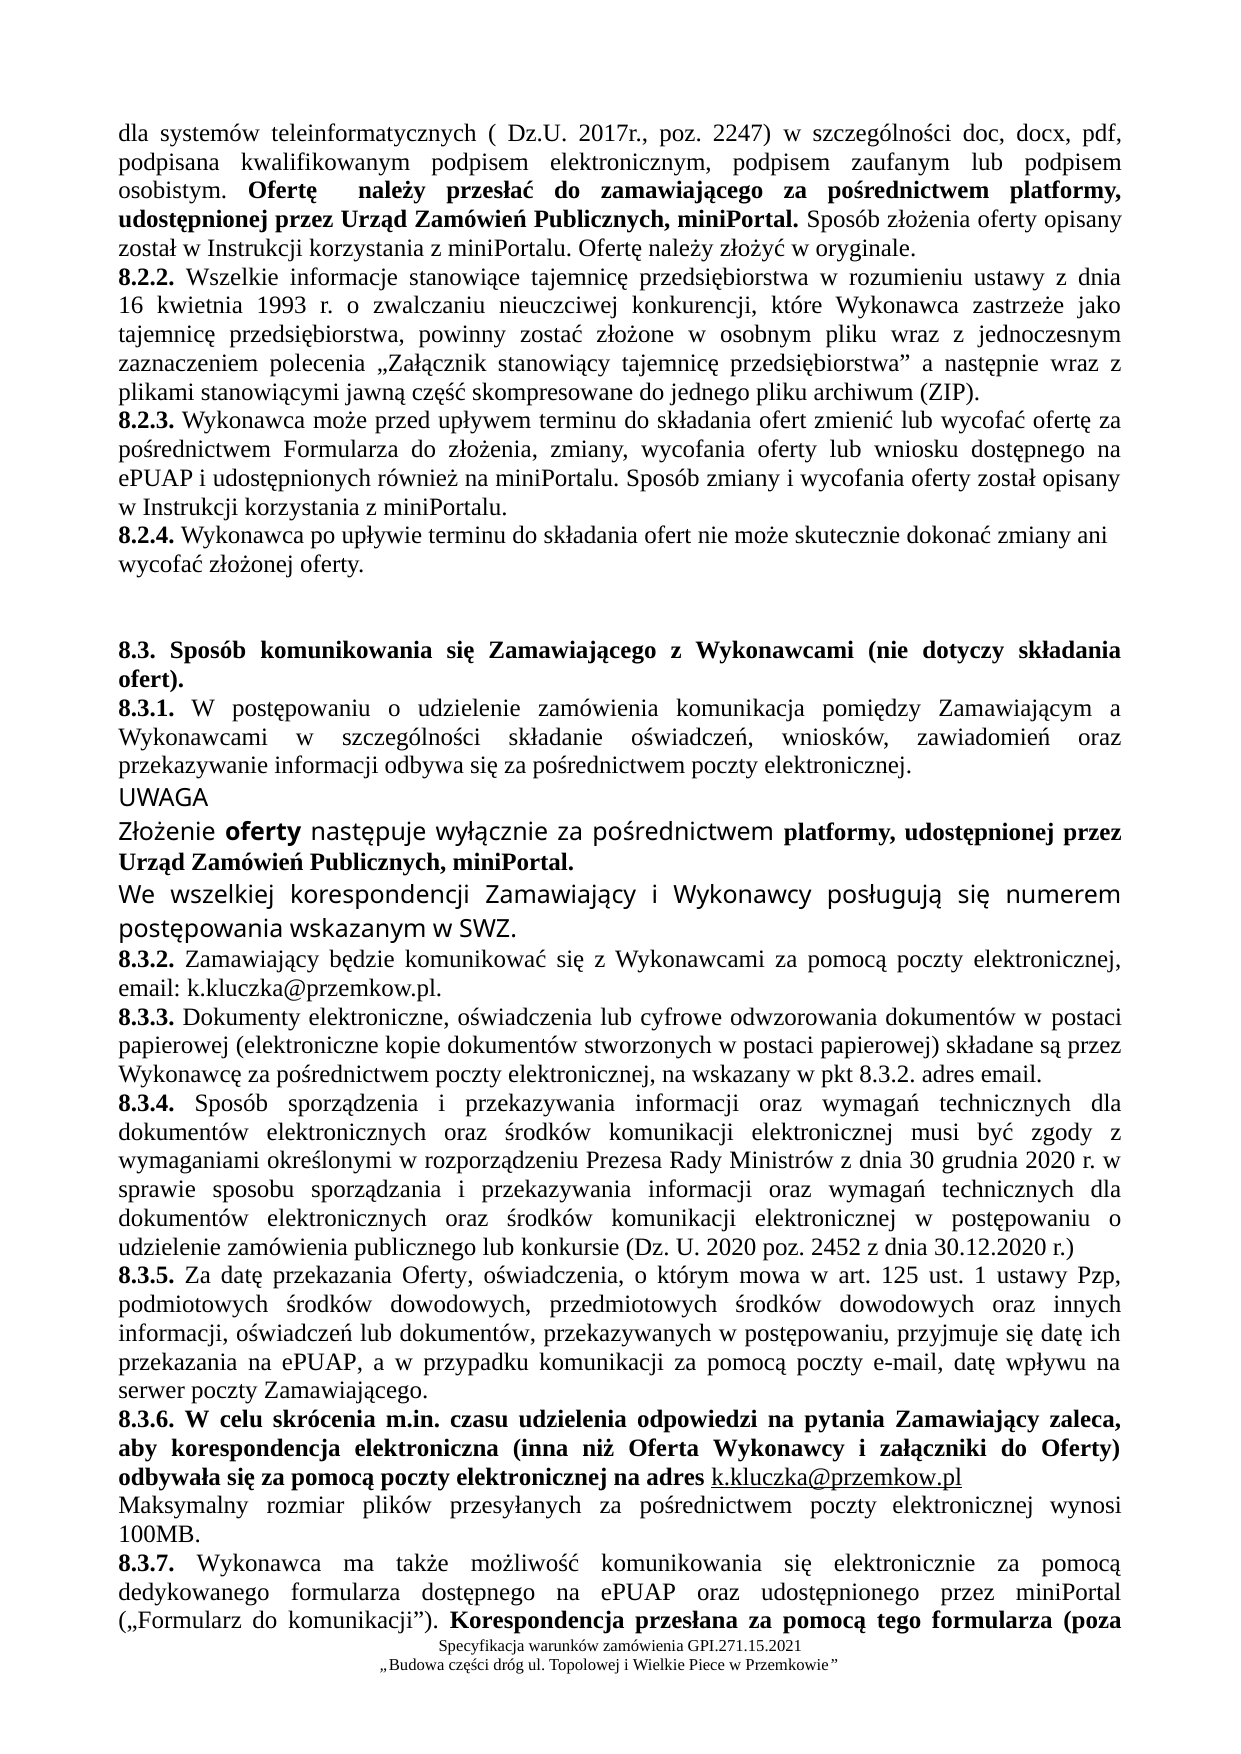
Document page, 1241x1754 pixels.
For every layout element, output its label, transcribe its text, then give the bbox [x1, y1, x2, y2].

text 8.3.2. Zamawiający będzie komunikować się z Wykonawcami za pomocą poczty elektronicznej, email: k.kluczka@przemkow.pl. [118, 944, 1122, 1002]
list 8.2.4. Wykonawca po upływie terminu do składania ofert nie może skutecznie dokonać zmiany ani wycofać złożonej oferty. [118, 521, 1122, 578]
text UWAGA [118, 779, 1122, 813]
text 8.3.4. Sposób sporządzenia i przekazywania informacji oraz wymagań technicznych dla dokumentów elektronicznych oraz środków komunikacji elektronicznej musi być zgody z wymaganiami określonymi w rozporządzeniu Prezesa Rady Ministrów z dnia 30 grudnia 2020 r. w sprawie sposobu sporządzania i przekazywania informacji oraz wymagań technicznych dla dokumentów elektronicznych oraz środków komunikacji elektronicznej w postępowaniu o udzielenie zamówienia publicznego lub konkursie (Dz. U. 2020 poz. 2452 z dnia 30.12.2020 r.) [118, 1088, 1122, 1261]
text We wszelkiej korespondencji Zamawiający i Wykonawcy posługują się numerem postępowania wskazanym w SWZ. [118, 876, 1122, 944]
list 8.3.1. W postępowaniu o udzielenie zamówienia komunikacja pomiędzy Zamawiającym a Wykonawcami w szczególności składanie oświadczeń, wniosków, zawiadomień oraz przekazywanie informacji odbywa się za pośrednictwem poczty elektronicznej. [118, 693, 1122, 779]
text Złożenie oferty następuje wyłącznie za pośrednictwem platformy, udostępnionej przez Urząd Zamówień Publicznych, miniPortal. [118, 813, 1122, 876]
list 8.3.5. Za datę przekazania Oferty, oświadczenia, o którym mowa w art. 125 ust. 1 ustawy Pzp, podmiotowych środków dowodowych, przedmiotowych środków dowodowych oraz innych informacji, oświadczeń lub dokumentów, przekazywanych w postępowaniu, przyjmuje się datę ich przekazania na ePUAP, a w przypadku komunikacji za pomocą poczty e-mail, datę wpływu na serwer poczty Zamawiającego. [118, 1261, 1122, 1404]
list 8.3. Sposób komunikowania się Zamawiającego z Wykonawcami (nie dotyczy składania ofert). [118, 636, 1122, 693]
list 8.3.7. Wykonawca ma także możliwość komunikowania się elektronicznie za pomocą dedykowanego formularza dostępnego na ePUAP oraz udostępnionego przez miniPortal („Formularz do komunikacji”). Korespondencja przesłana za pomocą tego formularza (poza [118, 1548, 1122, 1634]
list 8.3.3. Dokumenty elektroniczne, oświadczenia lub cyfrowe odwzorowania dokumentów w postaci papierowej (elektroniczne kopie dokumentów stworzonych w postaci papierowej) składane są przez Wykonawcę za pośrednictwem poczty elektronicznej, na wskazany w pkt 8.3.2. adres email. [118, 1002, 1122, 1088]
text 8.2.3. Wykonawca może przed upływem terminu do składania ofert zmienić lub wycofać ofertę za pośrednictwem Formularza do złożenia, zmiany, wycofania oferty lub wniosku dostępnego na ePUAP i udostępnionych również na miniPortalu. Sposób zmiany i wycofania oferty został opisany w Instrukcji korzystania z miniPortalu. [118, 406, 1122, 521]
text 8.2.2. Wszelkie informacje stanowiące tajemnicę przedsiębiorstwa w rozumieniu ustawy z dnia 16 kwietnia 1993 r. o zwalczaniu nieuczciwej konkurencji, które Wykonawca zastrzeże jako tajemnicę przedsiębiorstwa, powinny zostać złożone w osobnym pliku wraz z jednoczesnym zaznaczeniem polecenia „Załącznik stanowiący tajemnicę przedsiębiorstwa” a następnie wraz z plikami stanowiącymi jawną część skompresowane do jednego pliku archiwum (ZIP). [118, 262, 1122, 406]
text dla systemów teleinformatycznych ( Dz.U. 2017r., poz. 2247) w szczególności doc, docx, pdf, podpisana kwalifikowanym podpisem elektronicznym, podpisem zaufanym lub podpisem osobistym. Ofertę należy przesłać do zamawiającego za pośrednictwem platformy, udostępnionej przez Urząd Zamówień Publicznych, miniPortal. Sposób złożenia oferty opisany został w Instrukcji korzystania z miniPortalu. Ofertę należy złożyć w oryginale. [118, 118, 1122, 262]
text Maksymalny rozmiar plików przesyłanych za pośrednictwem poczty elektronicznej wynosi 100MB. [118, 1491, 1122, 1548]
list 8.3.6. W celu skrócenia m.in. czasu udzielenia odpowiedzi na pytania Zamawiający zaleca, aby korespondencja elektroniczna (inna niż Oferta Wykonawcy i załączniki do Oferty) odbywała się za pomocą poczty elektronicznej na adres k.kluczka@przemkow.pl [118, 1404, 1122, 1491]
